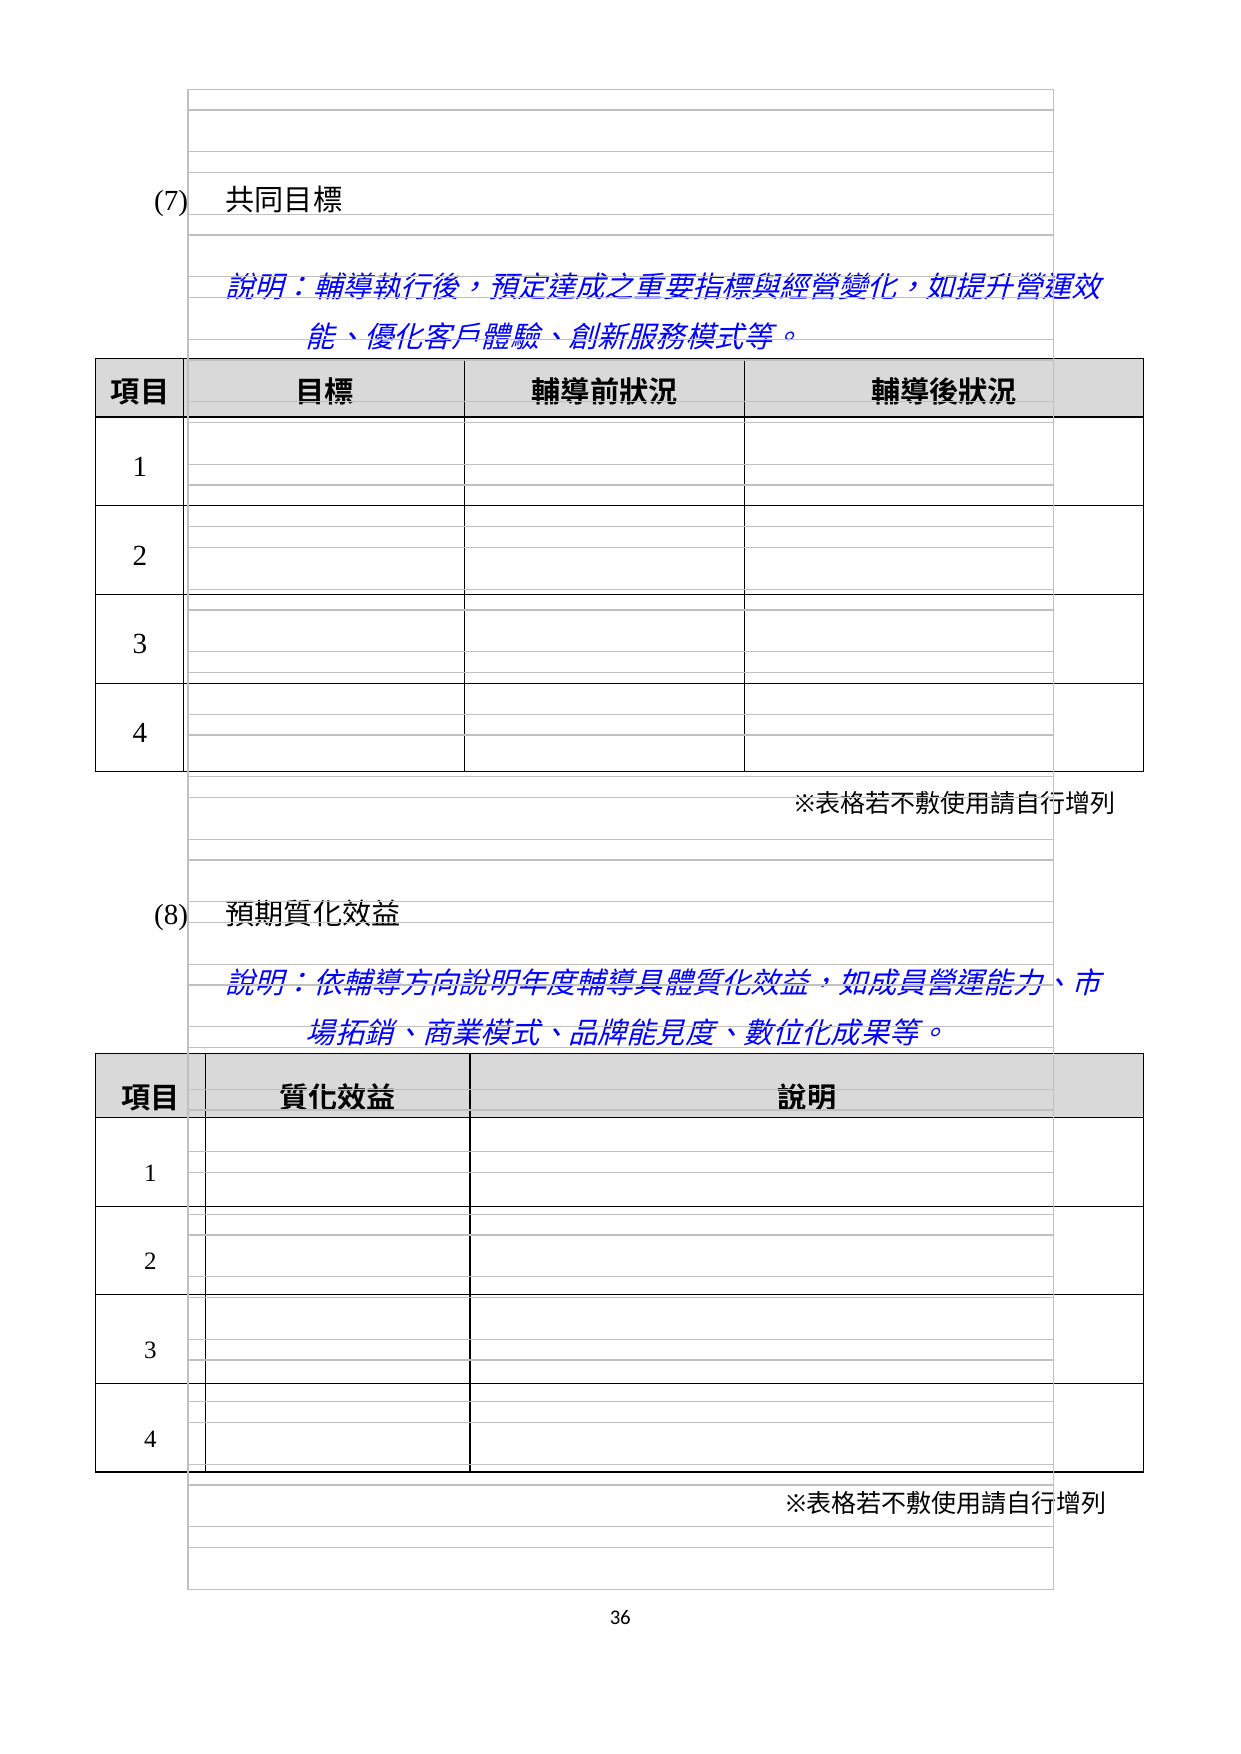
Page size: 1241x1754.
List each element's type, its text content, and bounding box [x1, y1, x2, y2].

table_cell [189, 1465, 205, 1471]
table_cell [1054, 418, 1143, 505]
table_cell [206, 1236, 469, 1276]
table_cell [189, 1277, 205, 1294]
table_cell [189, 1152, 205, 1172]
table_header 項目 [96, 359, 183, 416]
table_cell [471, 1236, 1053, 1276]
table_header [189, 1054, 205, 1089]
table_cell [189, 590, 464, 594]
table_header 說明 [471, 1054, 1053, 1089]
list 預期質化效益 [189, 902, 234, 922]
text 說明：輔導執行後，預定達成之重要指標與經營變化，如提升營運效能、優化客戶體驗、創新服務模式等。 [225, 340, 1053, 357]
table_header 說明 [1054, 1054, 1143, 1117]
table_cell [206, 1423, 469, 1464]
text ※表格若不敷使用請自行增列 [1054, 772, 1115, 822]
table_cell [206, 1215, 469, 1234]
text 說明：輔導執行後，預定達成之重要指標與經營變化，如提升營運效能、優化客戶體驗、創新服務模式等。 [884, 277, 935, 297]
table_header 輔導後狀況 [745, 402, 1053, 416]
list 預期質化效益 [233, 902, 270, 922]
table_cell [465, 595, 744, 609]
table_cell [206, 1298, 469, 1339]
table_cell [206, 1465, 469, 1471]
table_cell [206, 1207, 469, 1214]
table_cell [471, 1402, 1053, 1422]
table_header 質化效益 [342, 1097, 356, 1109]
table_cell [745, 595, 1053, 609]
table_cell [189, 684, 464, 714]
table_cell [189, 506, 464, 526]
table_cell [745, 486, 1053, 505]
list 預期質化效益 [154, 884, 187, 934]
table_header 輔導前狀況 [465, 402, 744, 416]
table_cell [745, 418, 1053, 422]
table_cell [206, 1361, 469, 1383]
table_header 質化效益 [295, 1090, 313, 1109]
text 說明：依輔導方向說明年度輔導具體質化效益，如成員營運能力、市場拓銷、商業模式、品牌能見度、數位化成果等。 [225, 1027, 1053, 1047]
list 預期質化效益 [329, 902, 362, 922]
table_cell [465, 418, 744, 422]
table_cell 4 [96, 1384, 187, 1471]
table_cell [471, 1465, 1053, 1471]
table_cell [471, 1152, 1053, 1172]
table_cell [189, 1236, 205, 1276]
table_cell [745, 465, 1053, 484]
table_cell [471, 1215, 1053, 1234]
text ※表格若不敷使用請自行增列 [189, 1486, 1053, 1522]
table_cell 2 [96, 506, 183, 594]
list 共同目標 [189, 173, 1053, 214]
table_cell [206, 1152, 469, 1172]
table_header 說明 [800, 1090, 821, 1109]
text 說明：依輔導方向說明年度輔導具體質化效益，如成員營運能力、市場拓銷、商業模式、品牌能見度、數位化成果等。 [225, 953, 1053, 964]
text 說明：輔導執行後，預定達成之重要指標與經營變化，如提升營運效能、優化客戶體驗、創新服務模式等。 [1054, 257, 1132, 357]
table_header 目標 [189, 361, 464, 401]
table_cell [189, 1384, 205, 1401]
text 說明：輔導執行後，預定達成之重要指標與經營變化，如提升營運效能、優化客戶體驗、創新服務模式等。 [729, 277, 879, 297]
text 說明：依輔導方向說明年度輔導具體質化效益，如成員營運能力、市場拓銷、商業模式、品牌能見度、數位化成果等。 [225, 965, 1053, 984]
table_cell [465, 590, 744, 594]
table_cell [745, 506, 1053, 526]
list 預期質化效益 [321, 902, 327, 922]
table_cell [745, 548, 1053, 589]
text ※表格若不敷使用請自行增列 [340, 772, 1053, 776]
text 說明：依輔導方向說明年度輔導具體質化效益，如成員營運能力、市場拓銷、商業模式、品牌能見度、數位化成果等。 [1054, 953, 1132, 1053]
table_header 輔導後狀況 [745, 361, 1053, 401]
table_header [189, 1111, 205, 1117]
table_cell [189, 595, 464, 609]
table_cell [189, 1207, 205, 1214]
table_cell [465, 486, 744, 505]
text 說明：依輔導方向說明年度輔導具體質化效益，如成員營運能力、市場拓銷、商業模式、品牌能見度、數位化成果等。 [225, 1048, 1053, 1053]
table_cell [189, 1173, 205, 1206]
table_cell [189, 1215, 205, 1234]
table_cell [189, 611, 464, 651]
table_cell [1054, 506, 1143, 594]
table_cell [206, 1173, 469, 1206]
text 說明：輔導執行後，預定達成之重要指標與經營變化，如提升營運效能、優化客戶體驗、創新服務模式等。 [506, 277, 584, 297]
table_cell 1 [96, 418, 183, 505]
table_cell [465, 611, 744, 651]
table_cell [465, 527, 744, 547]
table_cell [206, 1277, 469, 1294]
text 說明：依輔導方向說明年度輔導具體質化效益，如成員營運能力、市場拓銷、商業模式、品牌能見度、數位化成果等。 [225, 986, 1053, 1026]
table_cell 3 [96, 1295, 187, 1383]
list 預期質化效益 [189, 884, 1053, 901]
table_cell [471, 1361, 1053, 1383]
table_cell [465, 652, 744, 672]
table_cell [745, 673, 1053, 682]
text ※表格若不敷使用請自行增列 [189, 1473, 1053, 1484]
table_cell [465, 673, 744, 682]
table_cell [471, 1118, 1053, 1151]
table_header 項目 [96, 1054, 187, 1117]
table_cell [471, 1340, 1053, 1359]
text ※表格若不敷使用請自行增列 [134, 1473, 187, 1522]
table_header 輔導前狀況 [465, 361, 744, 401]
table_cell [189, 423, 464, 464]
table_cell [189, 548, 464, 589]
table_cell [745, 423, 1053, 464]
text ※表格若不敷使用請自行增列 [340, 777, 1053, 797]
list 共同目標 [154, 170, 187, 220]
table_cell [1054, 1118, 1143, 1206]
table_cell [189, 418, 464, 422]
table_cell [471, 1384, 1053, 1401]
table_cell 3 [96, 595, 183, 682]
table_header 輔導後狀況 [1054, 359, 1143, 416]
table_cell [745, 590, 1053, 594]
table_header 質化效益 [206, 1054, 469, 1089]
table_cell [189, 1402, 205, 1422]
table_header 說明 [834, 1090, 1053, 1109]
table_cell [206, 1118, 469, 1151]
table_cell 2 [96, 1207, 187, 1294]
table_cell [206, 1340, 469, 1359]
table_cell [745, 715, 1053, 734]
table_cell [1054, 1207, 1143, 1294]
text ※表格若不敷使用請自行增列 [340, 798, 1053, 822]
table_header 說明 [821, 1101, 831, 1109]
table_header 質化效益 [206, 1111, 469, 1117]
table_header 質化效益 [372, 1092, 390, 1098]
table_cell [1054, 684, 1143, 771]
table_cell [465, 506, 744, 526]
text ※表格若不敷使用請自行增列 [1054, 1473, 1106, 1522]
list 預期質化效益 [189, 923, 1053, 934]
text 說明：輔導執行後，預定達成之重要指標與經營變化，如提升營運效能、優化客戶體驗、創新服務模式等。 [225, 298, 1053, 339]
table_cell [471, 1423, 1053, 1464]
text 說明：輔導執行後，預定達成之重要指標與經營變化，如提升營運效能、優化客戶體驗、創新服務模式等。 [1005, 277, 1053, 297]
table_cell [465, 736, 744, 771]
list 預期質化效益 [281, 902, 321, 922]
table_cell [745, 527, 1053, 547]
table_cell [206, 1384, 469, 1401]
table_header [189, 1090, 205, 1109]
table_cell [471, 1173, 1053, 1206]
text 說明：輔導執行後，預定達成之重要指標與經營變化，如提升營運效能、優化客戶體驗、創新服務模式等。 [447, 277, 502, 297]
table_header 質化效益 [325, 1090, 344, 1109]
table_header 質化效益 [360, 1090, 375, 1109]
table_cell [189, 736, 464, 771]
table_cell [465, 548, 744, 589]
table_cell [189, 1340, 205, 1359]
table_cell [206, 1402, 469, 1422]
table_cell [1054, 1295, 1143, 1383]
table_cell [189, 1423, 205, 1464]
table_cell [745, 652, 1053, 672]
table_cell [471, 1298, 1053, 1339]
table_header 說明 [471, 1090, 792, 1109]
table_cell [465, 715, 744, 734]
table_cell [471, 1207, 1053, 1214]
table_header 質化效益 [386, 1090, 469, 1109]
table_cell [189, 486, 464, 505]
text 說明：輔導執行後，預定達成之重要指標與經營變化，如提升營運效能、優化客戶體驗、創新服務模式等。 [225, 257, 1053, 276]
table_cell [1054, 595, 1143, 682]
table_cell [1054, 1384, 1143, 1471]
table_cell [189, 673, 464, 682]
table_cell 1 [96, 1118, 187, 1206]
table_header 說明 [471, 1111, 1053, 1117]
table_header 質化效益 [317, 1090, 322, 1109]
list 預期質化效益 [362, 902, 1053, 922]
table_cell 4 [96, 684, 183, 771]
table_cell [189, 1118, 205, 1151]
text 說明：輔導執行後，預定達成之重要指標與經營變化，如提升營運效能、優化客戶體驗、創新服務模式等。 [396, 277, 449, 297]
table_cell [465, 465, 744, 484]
table_cell [465, 684, 744, 714]
table_header 目標 [303, 382, 316, 386]
table_cell [189, 527, 464, 547]
table_cell [745, 736, 1053, 771]
table_header 質化效益 [206, 1090, 294, 1109]
table_cell [745, 684, 1053, 714]
table_cell [189, 1361, 205, 1383]
table_cell [189, 465, 464, 484]
list 共同目標 [189, 215, 1053, 220]
table_cell [189, 652, 464, 672]
table_cell [471, 1277, 1053, 1294]
table_cell [465, 423, 744, 464]
table_cell [189, 715, 464, 734]
table_cell [189, 1298, 205, 1339]
table_header 目標 [189, 402, 464, 416]
table_cell [745, 611, 1053, 651]
